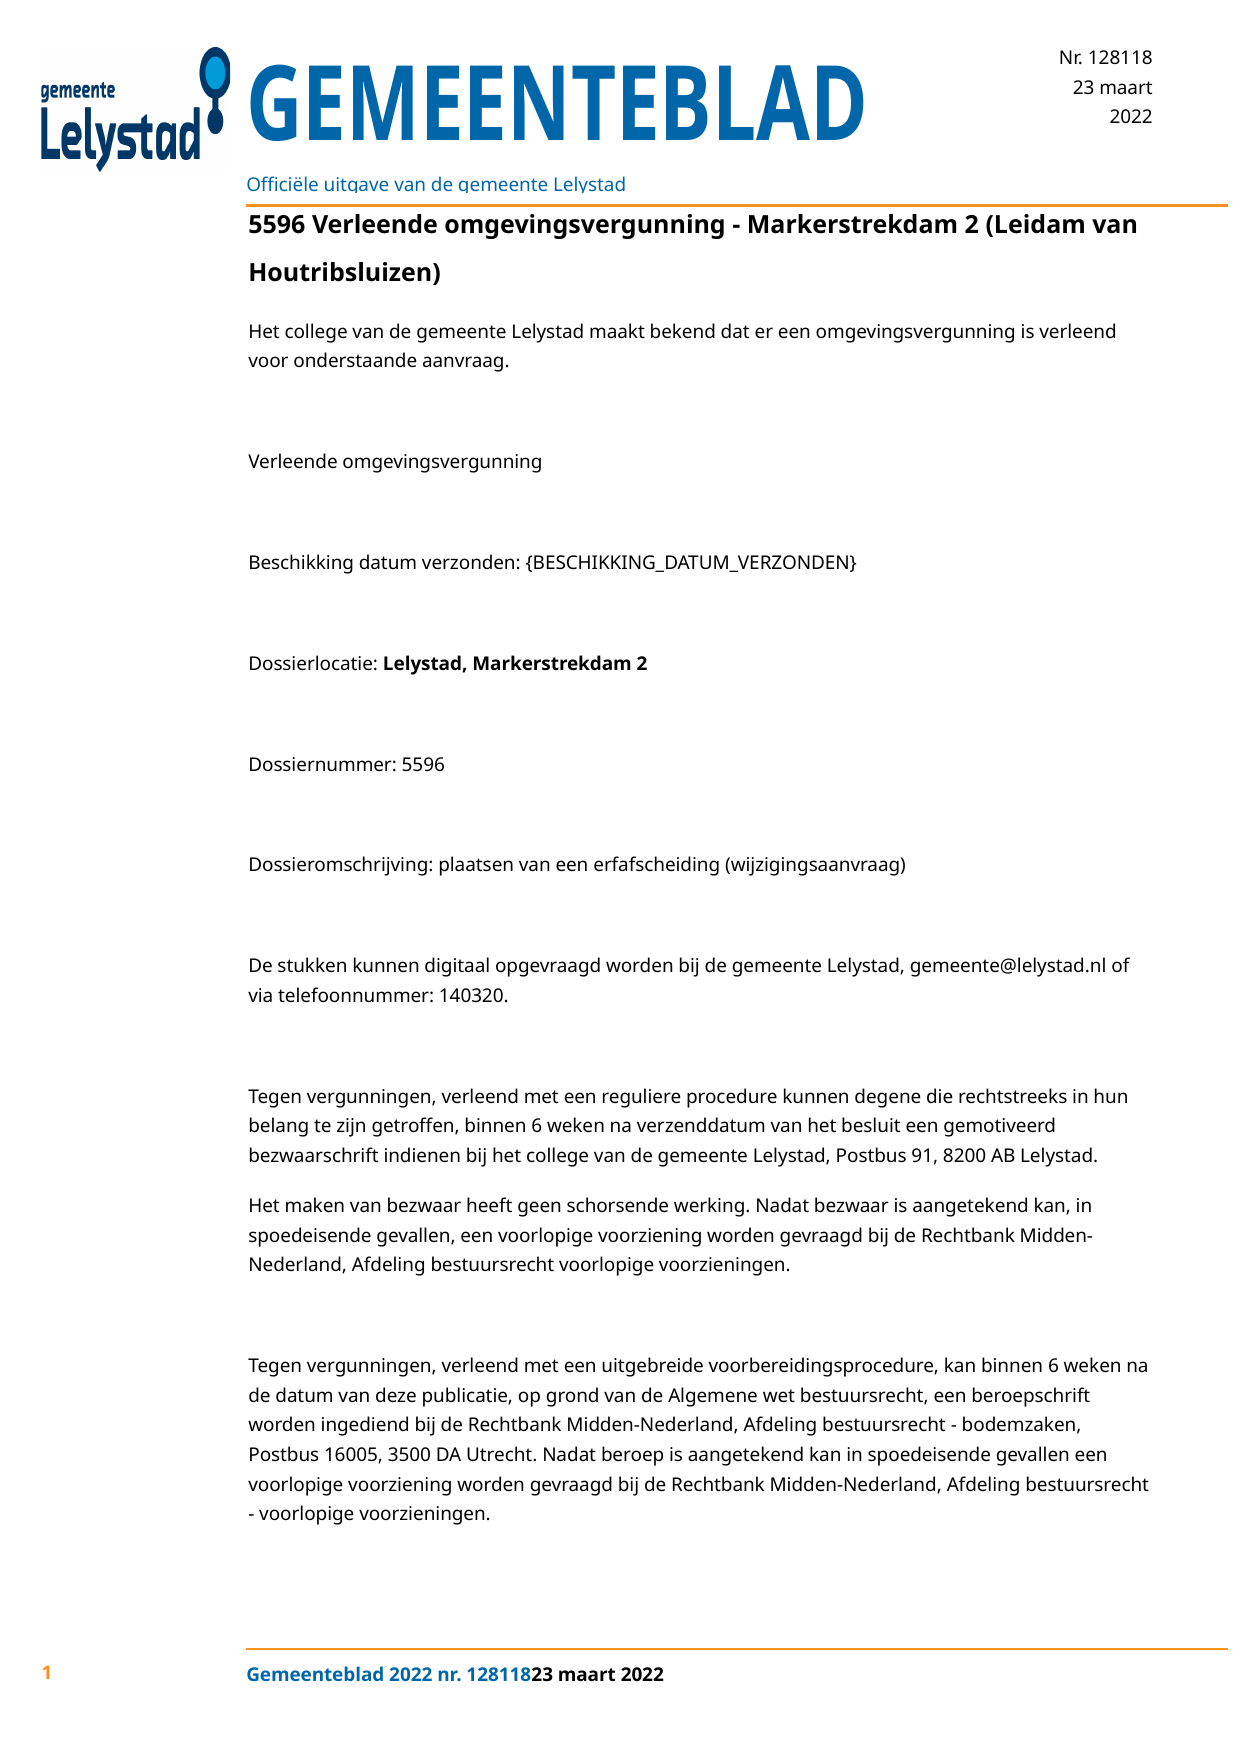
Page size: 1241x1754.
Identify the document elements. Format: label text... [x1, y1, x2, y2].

text Verleende omgevingsvergunning [248, 448, 1152, 474]
text Beschikking datum verzonden: {BESCHIKKING_DATUM_VERZONDEN} [248, 549, 1152, 575]
picture [41, 47, 231, 172]
text Het college van de gemeente Lelystad maakt bekend dat er een omgevingsvergunning is verleend voor onderstaande aanvraag. [248, 318, 1152, 373]
text Tegen vergunningen, verleend met een reguliere procedure kunnen degene die rechtstreeks in hun belang te zijn getroffen, binnen 6 weken na verzenddatum van het besluit een gemotiveerd bezwaarschrift indienen bij het college van de gemeente Lelystad, Postbus 91, 8200 AB Lelystad. [248, 1083, 1152, 1168]
text Dossierlocatie: Lelystad, Markerstrekdam 2 [248, 650, 1152, 676]
text De stukken kunnen digitaal opgevraagd worden bij de gemeente Lelystad, gemeente@lelystad.nl of via telefoonnummer: 140320. [248, 952, 1152, 1008]
text Het maken van bezwaar heeft geen schorsende werking. Nadat bezwaar is aangetekend kan, in spoedeisende gevallen, een voorlopige voorziening worden gevraagd bij de Rechtbank Midden-Nederland, Afdeling bestuursrecht voorlopige voorzieningen. [248, 1192, 1152, 1277]
text Dossieromschrijving: plaatsen van een erfafscheiding (wijzigingsaanvraag) [248, 852, 1152, 877]
text Tegen vergunningen, verleend met een uitgebreide voorbereidingsprocedure, kan binnen 6 weken na de datum van deze publicatie, op grond van de Algemene wet bestuursrecht, een beroepschrift worden ingediend bij de Rechtbank Midden-Nederland, Afdeling bestuursrecht - bodemzaken, Postbus 16005, 3500 DA Utrecht. Nadat beroep is aangetekend kan in spoedeisende gevallen een voorlopige voorziening worden gevraagd bij de Rechtbank Midden-Nederland, Afdeling bestuursrecht - voorlopige voorzieningen. [248, 1352, 1152, 1526]
text Dossiernummer: 5596 [248, 751, 1152, 777]
text 5596 Verleende omgevingsvergunning - Markerstrekdam 2 (Leidam van Houtribsluizen) [248, 207, 1152, 288]
